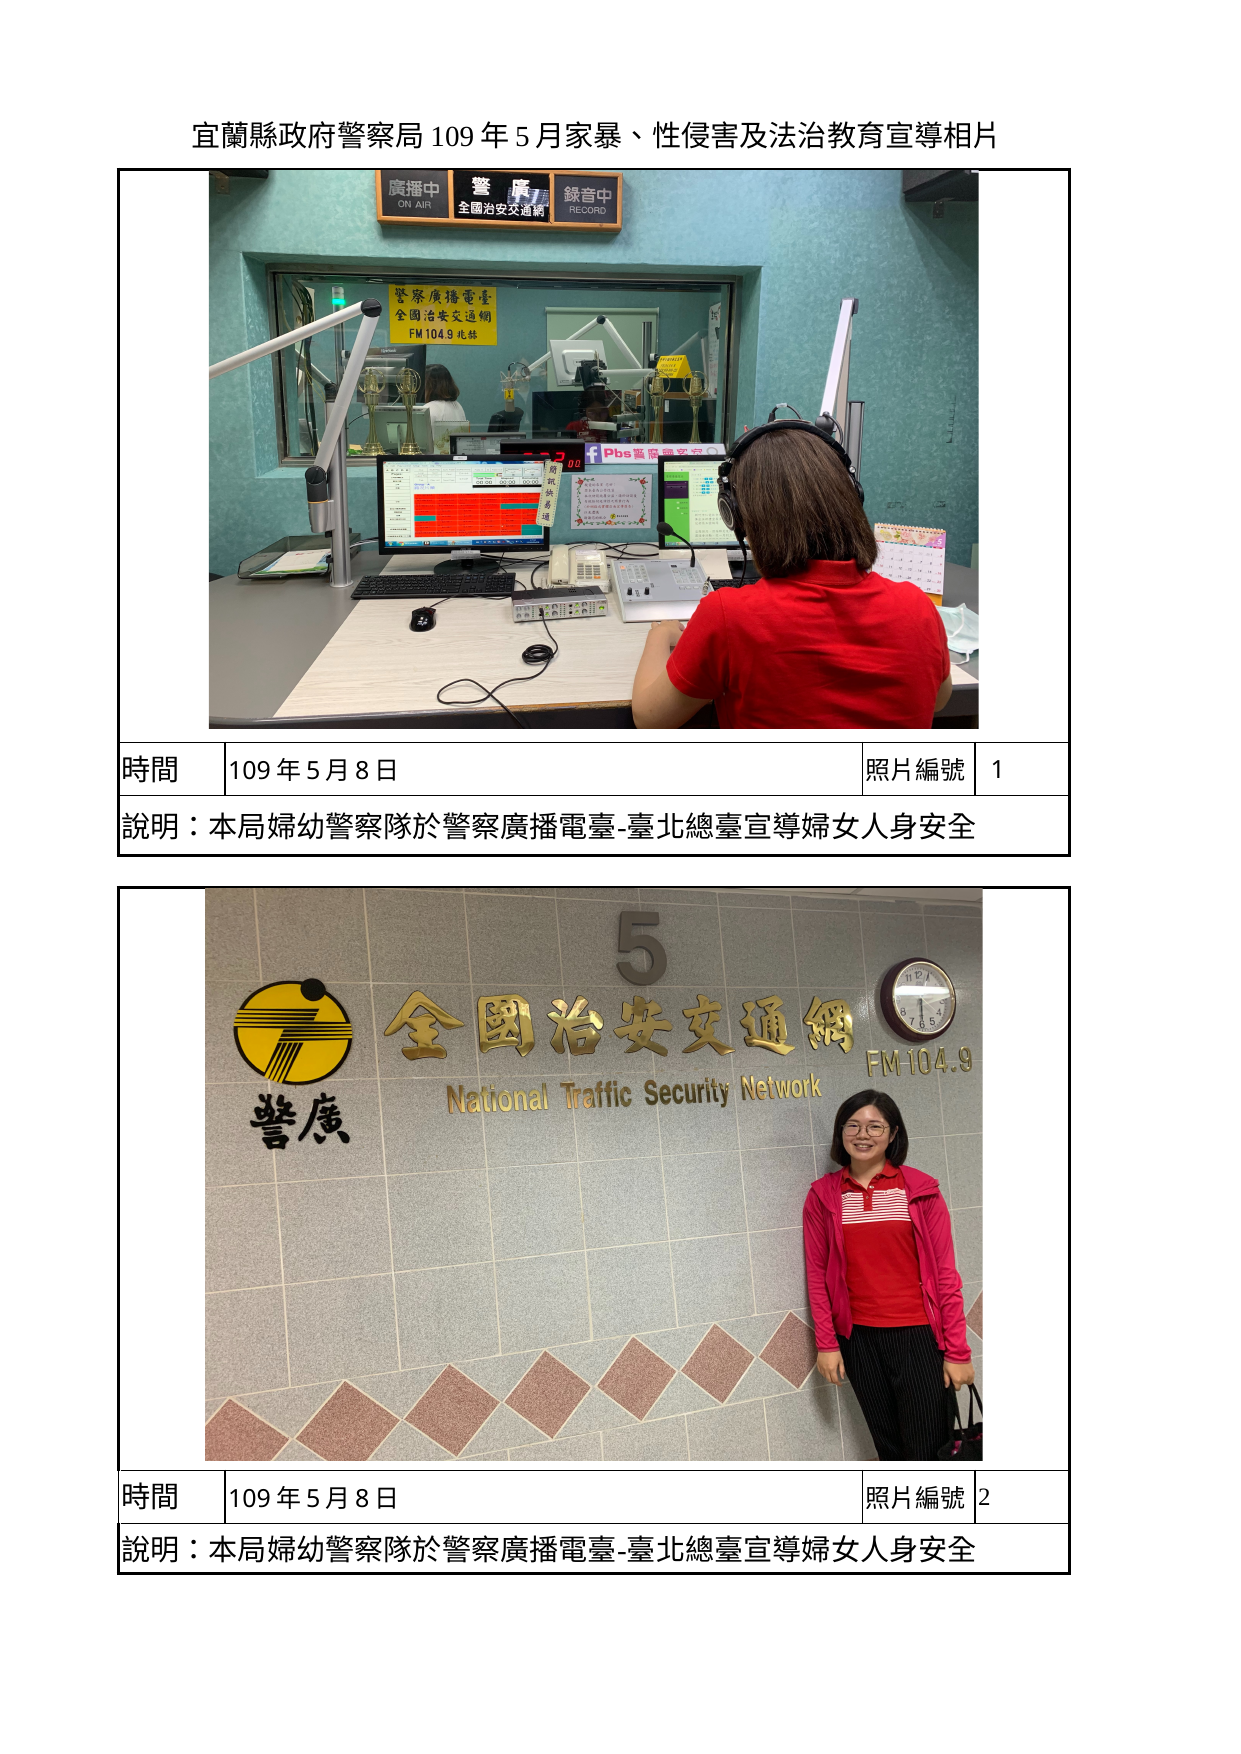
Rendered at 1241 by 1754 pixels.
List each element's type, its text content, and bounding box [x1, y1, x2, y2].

picture [208, 170, 979, 729]
table_cell 109年5月8日 [226, 1471, 862, 1523]
table_cell 說明：本局婦幼警察隊於警察廣播電臺-臺北總臺宣導婦女人身安全 [120, 1524, 1068, 1572]
table_cell 說明：本局婦幼警察隊於警察廣播電臺-臺北總臺宣導婦女人身安全 [120, 796, 1068, 854]
table_header [120, 171, 1068, 742]
table_header [120, 889, 1068, 1469]
table_cell 時間 [120, 743, 224, 795]
table_cell 2 [976, 1471, 1068, 1523]
picture [205, 888, 983, 1461]
table_cell 時間 [119, 1471, 224, 1523]
table_cell 109年5月8日 [226, 743, 862, 795]
table_cell 照片編號 [863, 743, 974, 795]
text 宜蘭縣政府警察局109年5月家暴、性侵害及法治教育宣導相片 [118, 113, 1075, 155]
table_cell 照片編號 [863, 1471, 974, 1523]
table_cell 1 [976, 743, 1068, 795]
